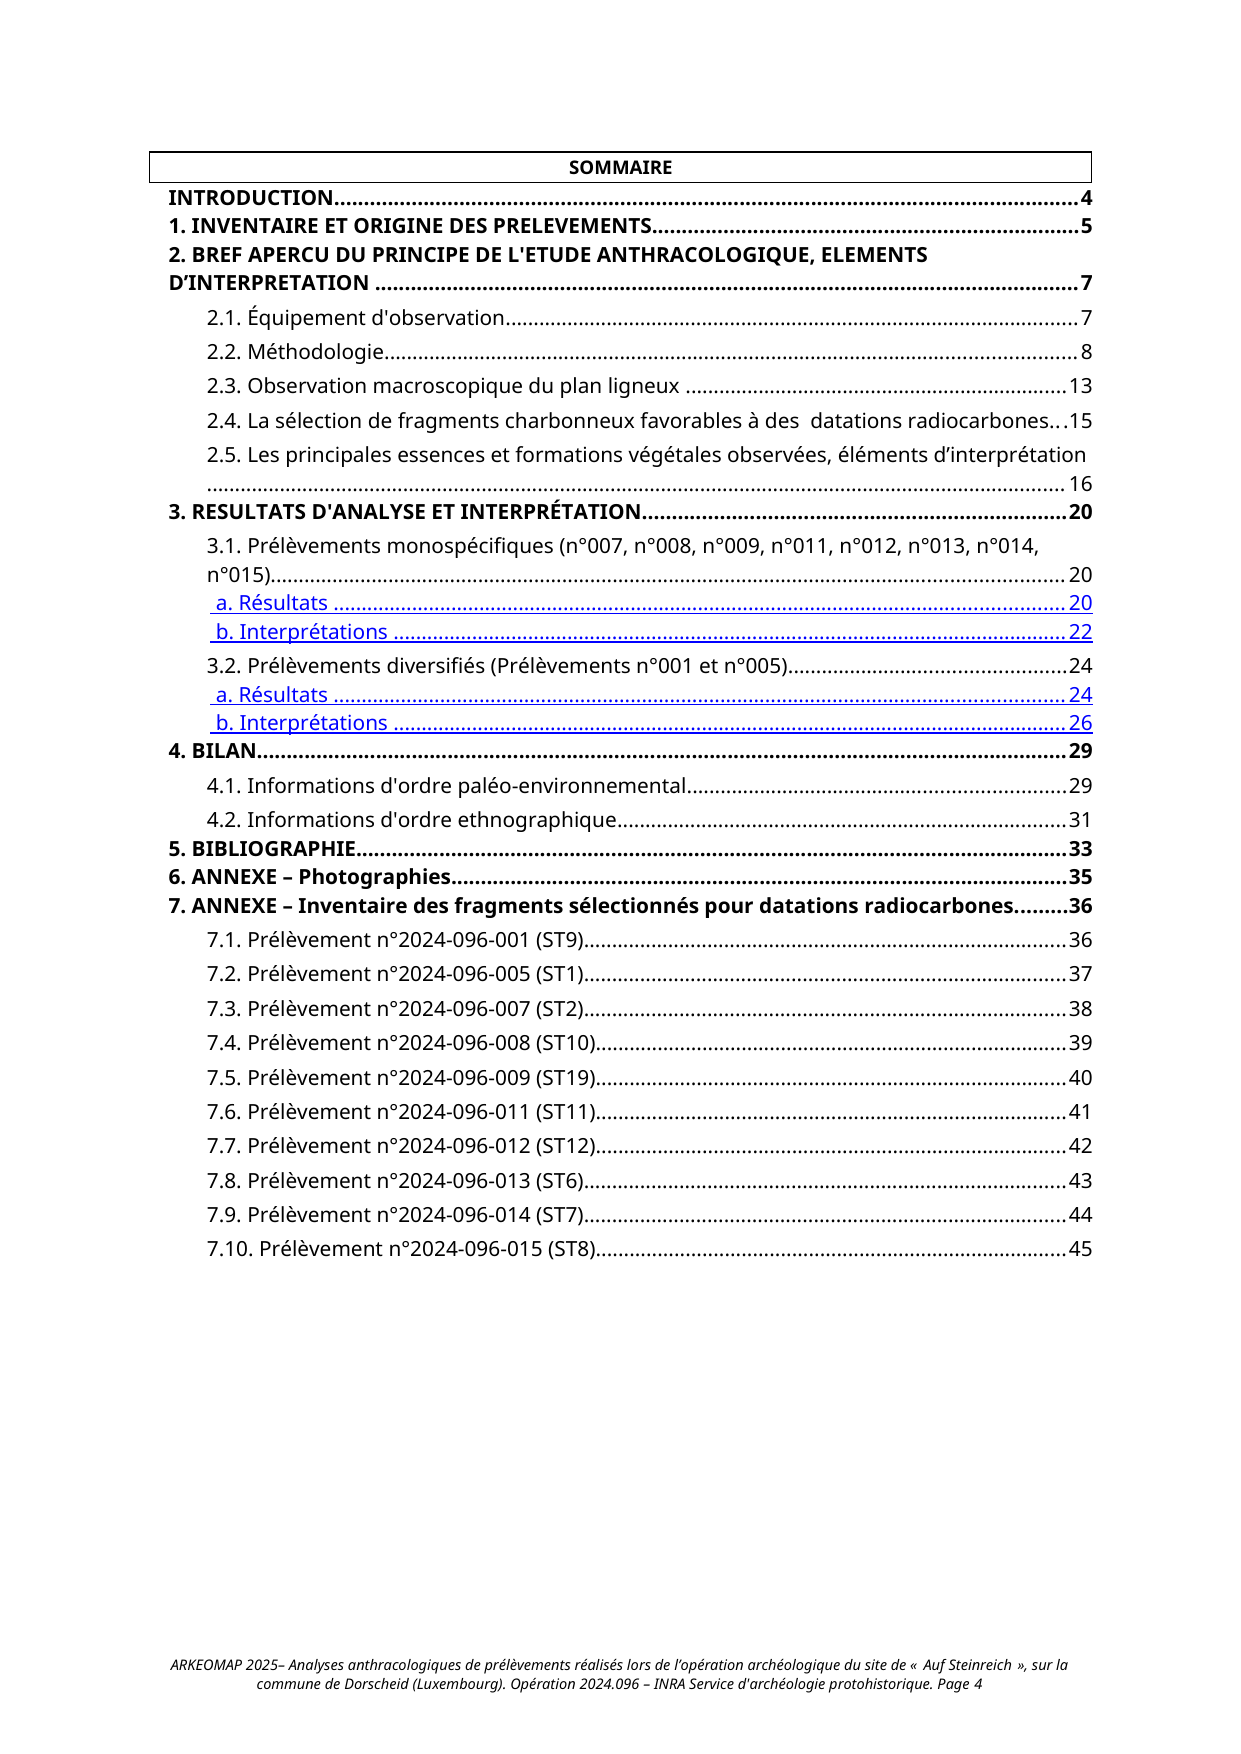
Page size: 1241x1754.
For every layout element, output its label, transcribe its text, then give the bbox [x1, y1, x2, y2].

text SOMMAIRE [150, 153, 1091, 182]
text 7.5. Prélèvement n°2024-096-009 (ST19) 40 [207, 1063, 1092, 1091]
text 4. BILAN 29 [168, 737, 1092, 765]
text 7.1. Prélèvement n°2024-096-001 (ST9) 36 [207, 925, 1092, 953]
text 7.4. Prélèvement n°2024-096-008 (ST10) 39 [207, 1028, 1092, 1057]
text 2.4. La sélection de fragments charbonneux favorables à des datations radiocarbones. 15 [207, 406, 1092, 434]
text 2. BREF APERCU DU PRINCIPE DE L'ETUDE ANTHRACOLOGIQUE, ELEMENTS D’INTERPRETATION 7 [168, 240, 1092, 297]
text INTRODUCTION 4 [168, 183, 1092, 212]
text b. Interprétations 26 [210, 708, 1092, 732]
text 2.2. Méthodologie 8 [207, 337, 1092, 366]
text 7.9. Prélèvement n°2024-096-014 (ST7) 44 [207, 1200, 1092, 1228]
text 7. ANNEXE – Inventaire des fragments sélectionnés pour datations radiocarbones. 36 [168, 891, 1092, 919]
text 7.7. Prélèvement n°2024-096-012 (ST12) 42 [207, 1131, 1092, 1160]
text 2.1. Équipement d'observation 7 [207, 303, 1092, 331]
text 7.6. Prélèvement n°2024-096-011 (ST11) 41 [207, 1097, 1092, 1125]
text 7.3. Prélèvement n°2024-096-007 (ST2) 38 [207, 994, 1092, 1022]
text 2.5. Les principales essences et formations végétales observées, éléments d’interprétation 16 [207, 440, 1092, 497]
text 2.3. Observation macroscopique du plan ligneux 13 [207, 372, 1092, 400]
text 7.10. Prélèvement n°2024-096-015 (ST8) 45 [207, 1234, 1092, 1263]
text a. Résultats 24 [210, 680, 1092, 704]
text 3.2. Prélèvements diversifiés (Prélèvements n°001 et n°005) 24 [207, 651, 1092, 680]
text 6. ANNEXE – Photographies 35 [168, 862, 1092, 891]
text a. Résultats 20 [210, 588, 1092, 613]
text 4.2. Informations d'ordre ethnographique 31 [207, 805, 1092, 834]
text 4.1. Informations d'ordre paléo-environnemental 29 [207, 771, 1092, 799]
text 5. BIBLIOGRAPHIE 33 [168, 834, 1092, 862]
text 3. RESULTATS D'ANALYSE ET INTERPRÉTATION 20 [168, 497, 1092, 526]
text 7.8. Prélèvement n°2024-096-013 (ST6) 43 [207, 1166, 1092, 1194]
text 3.1. Prélèvements monospécifiques (n°007, n°008, n°009, n°011, n°012, n°013, n°014, n°015) 20 [207, 532, 1092, 588]
text 7.2. Prélèvement n°2024-096-005 (ST1) 37 [207, 959, 1092, 988]
text 1. INVENTAIRE ET ORIGINE DES PRELEVEMENTS 5 [168, 212, 1092, 240]
text b. Interprétations 22 [210, 617, 1092, 641]
